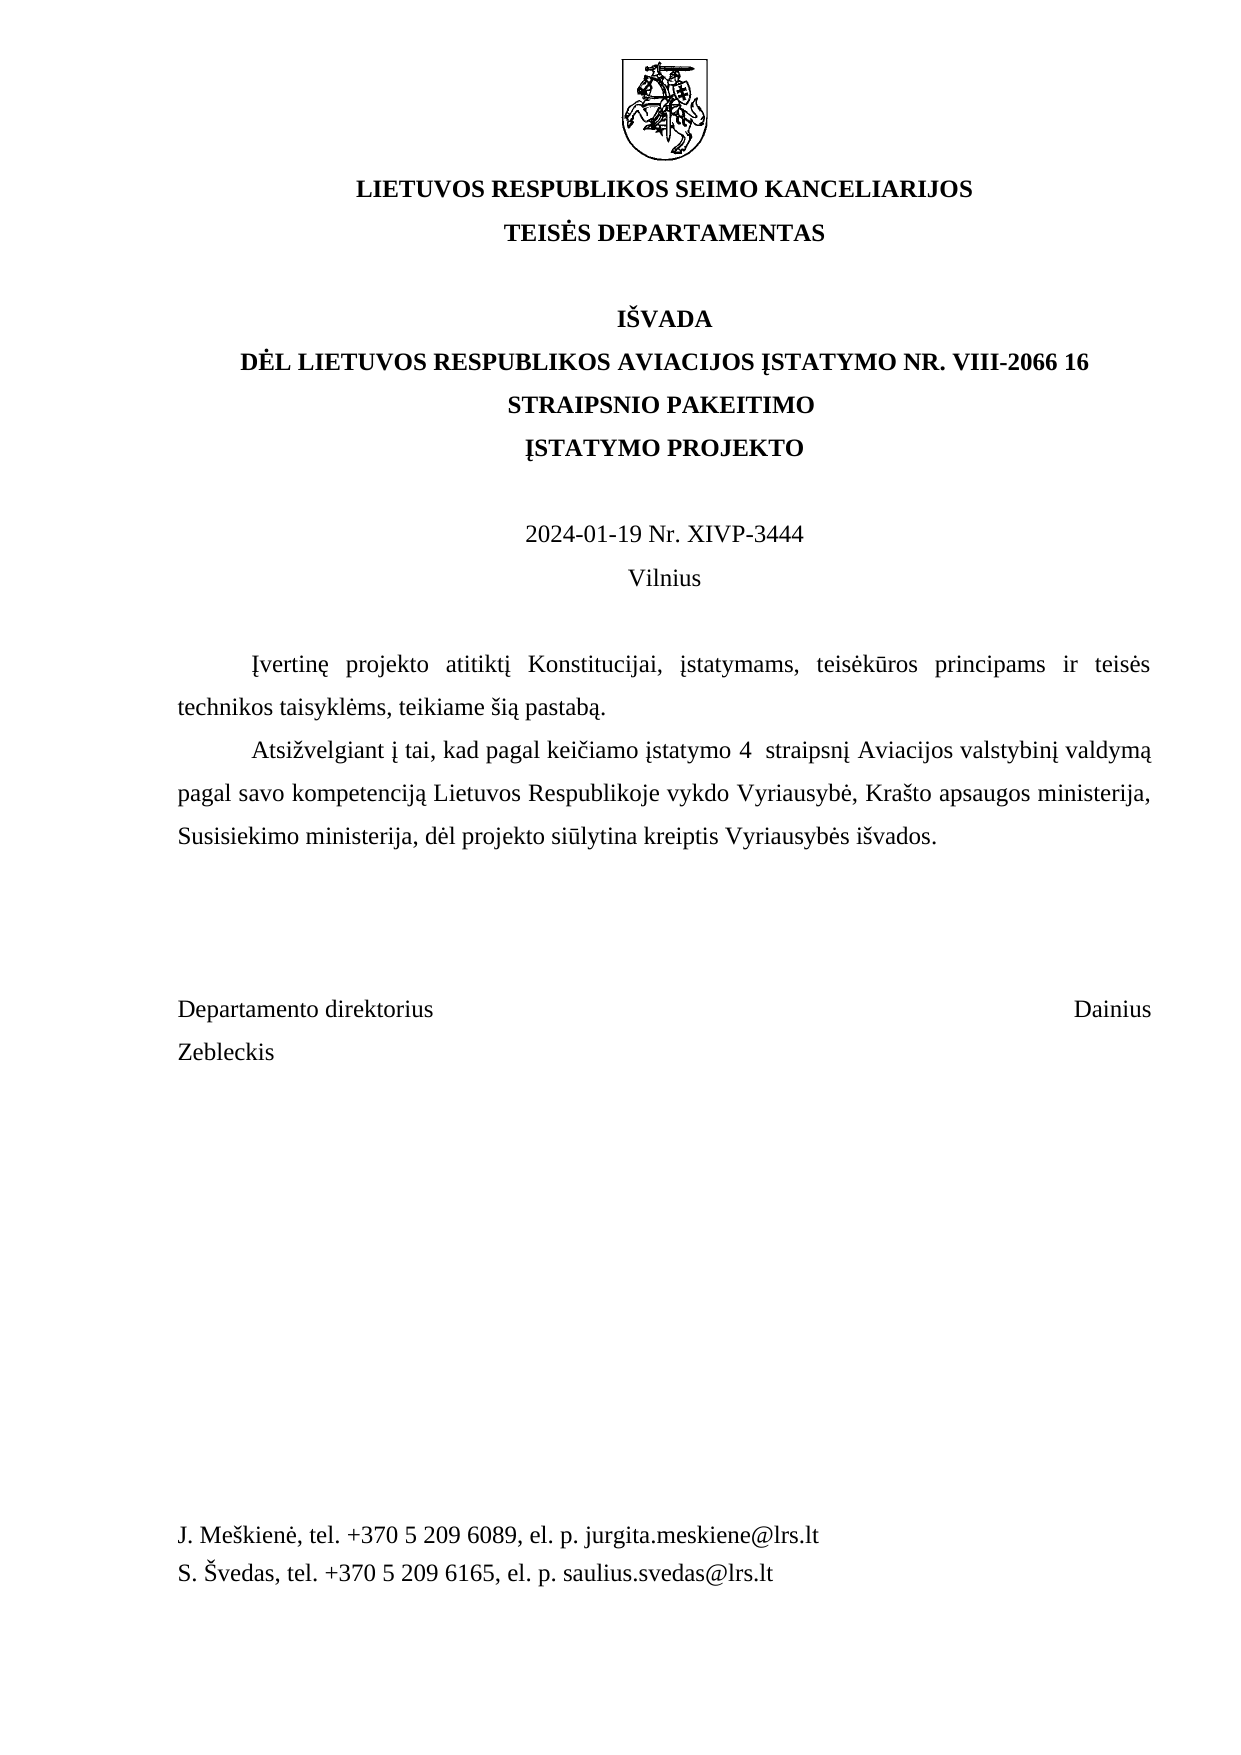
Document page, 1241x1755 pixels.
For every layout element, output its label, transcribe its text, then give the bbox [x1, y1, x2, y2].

text IŠVADA [177, 304, 1152, 333]
text Vilnius [177, 563, 1152, 591]
text LIETUVOS RESPUBLIKOS SEIMO KANCELIARIJOS [177, 174, 1152, 203]
text DĖL LIETUVOS RESPUBLIKOS AVIACIJOS ĮSTATYMO NR. VIII-2066 16 STRAIPSNIO PAKEITIMO ĮSTATYMO PROJEKTO [177, 347, 1152, 462]
text 2024-01-19 Nr. XIVP-3444 [177, 519, 1152, 548]
text Įvertinę projekto atitiktį Konstitucijai, įstatymams, teisėkūros principams ir teisės technikos taisyklėms, teikiame šią pastabą. [177, 649, 1152, 721]
subtitle TEISĖS DEPARTAMENTAS [177, 218, 1152, 246]
text S. Švedas, tel. +370 5 209 6165, el. p. saulius.svedas@lrs.lt [177, 1549, 1152, 1586]
text Atsižvelgiant į tai, kad pagal keičiamo įstatymo 4 straipsnį Aviacijos valstybinį valdymą pagal savo kompetenciją Lietuvos Respublikoje vykdo Vyriausybė, Krašto apsaugos ministerija, Susisiekimo ministerija, dėl projekto siūlytina kreiptis Vyriausybės išvados. [177, 735, 1152, 850]
text J. Meškienė, tel. +370 5 209 6089, el. p. jurgita.meskiene@lrs.lt [177, 1511, 1152, 1549]
text Departamento direktorius Dainius Zebleckis [177, 994, 1152, 1066]
